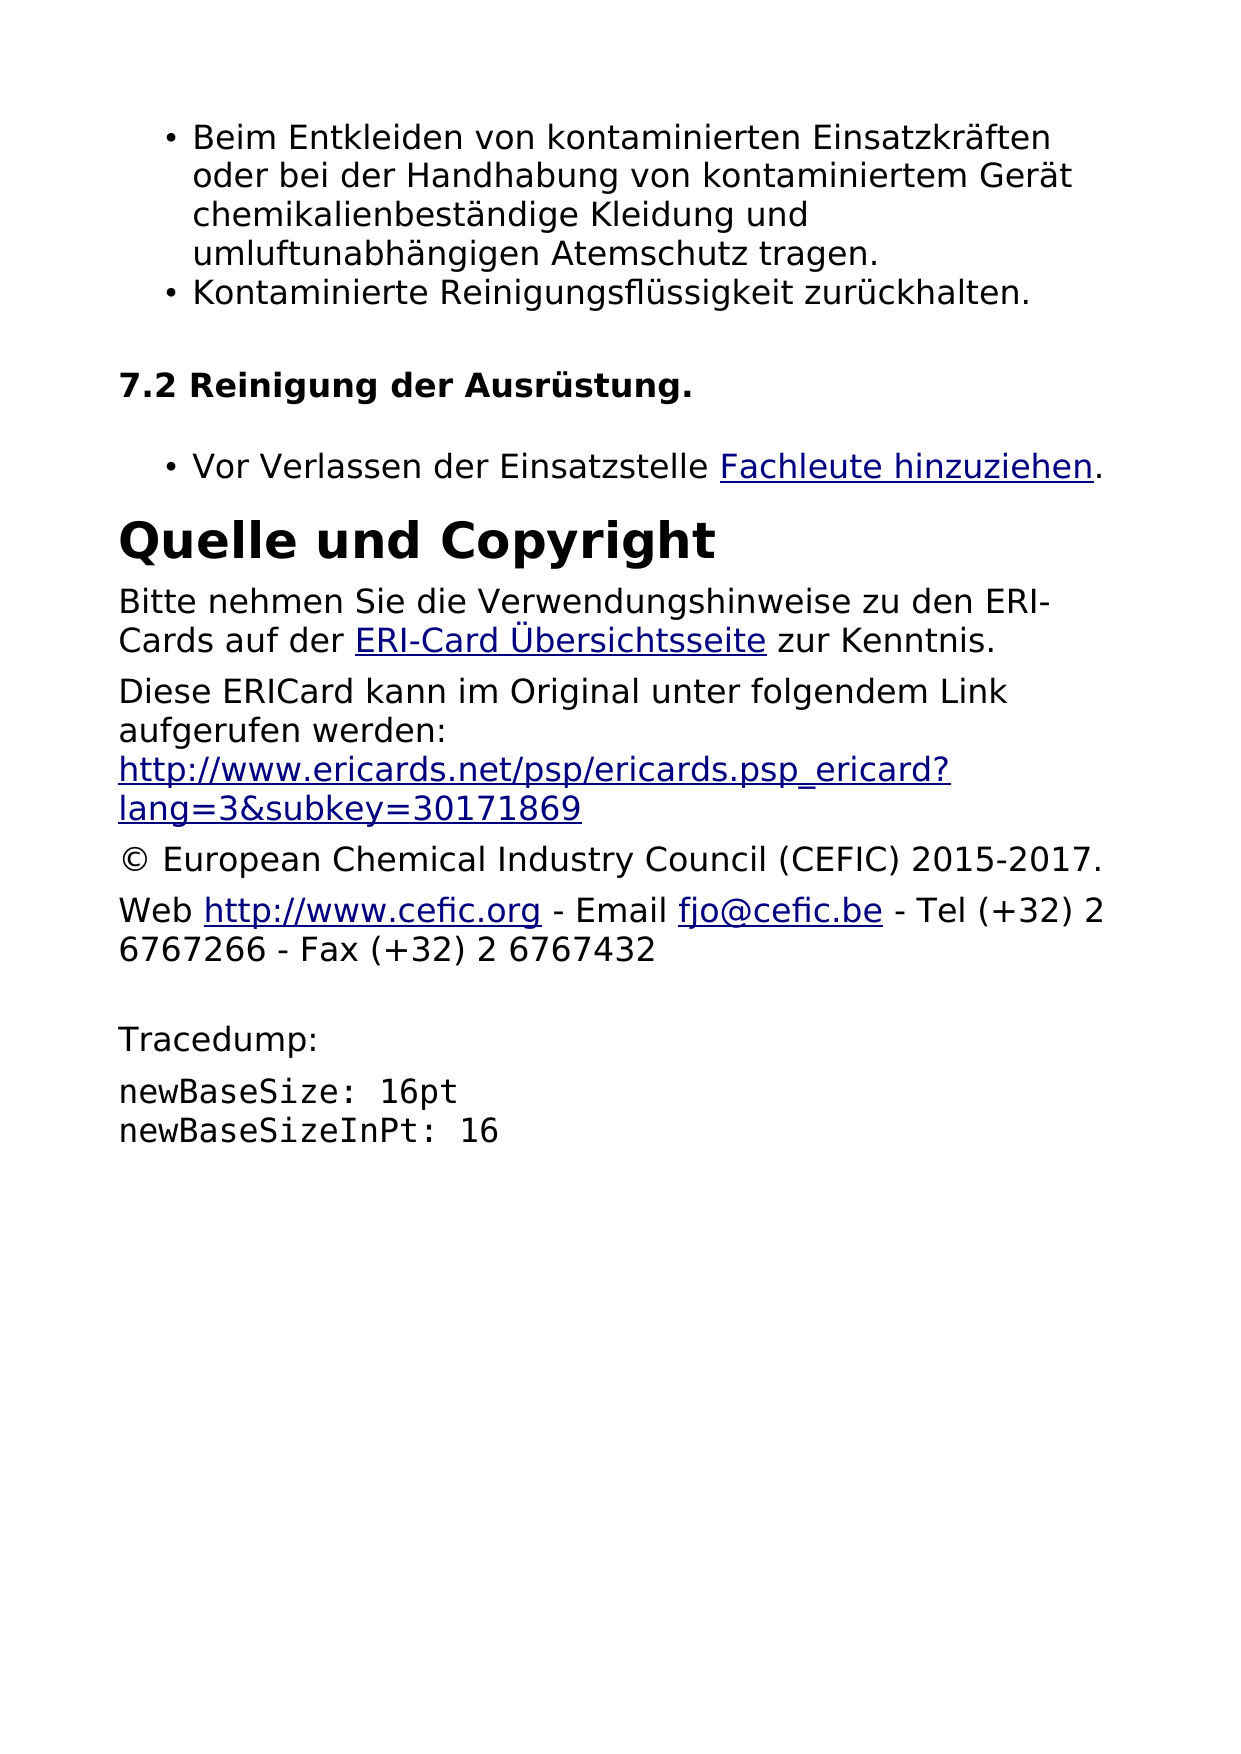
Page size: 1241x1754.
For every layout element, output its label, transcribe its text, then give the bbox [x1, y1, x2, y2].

list Kontaminierte Reinigungsflüssigkeit zurückhalten. [177, 273, 1122, 312]
subtitle 7.2 Reinigung der Ausrüstung. [118, 367, 1122, 406]
text Bitte nehmen Sie die Verwendungshinweise zu den ERI-Cards auf der ERI-Card Übersichtsseite zur Kenntnis. [118, 582, 1122, 660]
text © European Chemical Industry Council (CEFIC) 2015-2017. [118, 840, 1122, 879]
text newBaseSize: 16pt newBaseSizeInPt: 16 [118, 1072, 1122, 1150]
text Diese ERICard kann im Original unter folgendem Link aufgerufen werden: http://www.ericards.net/psp/ericards.psp_ericard?lang=3&subkey=30171869 [118, 672, 1122, 828]
list Vor Verlassen der Einsatzstelle Fachleute hinzuziehen. [177, 448, 1122, 487]
subtitle Quelle und Copyright [118, 512, 1122, 570]
text Tracedump: [118, 982, 1122, 1060]
list Beim Entkleiden von kontaminierten Einsatzkräften oder bei der Handhabung von kontaminiertem Gerät chemikalienbeständige Kleidung und umluftunabhängigen Atemschutz tragen. [177, 118, 1122, 273]
text Web http://www.cefic.org - Email fjo@cefic.be - Tel (+32) 2 6767266 - Fax (+32) 2 6767432 [118, 892, 1122, 969]
